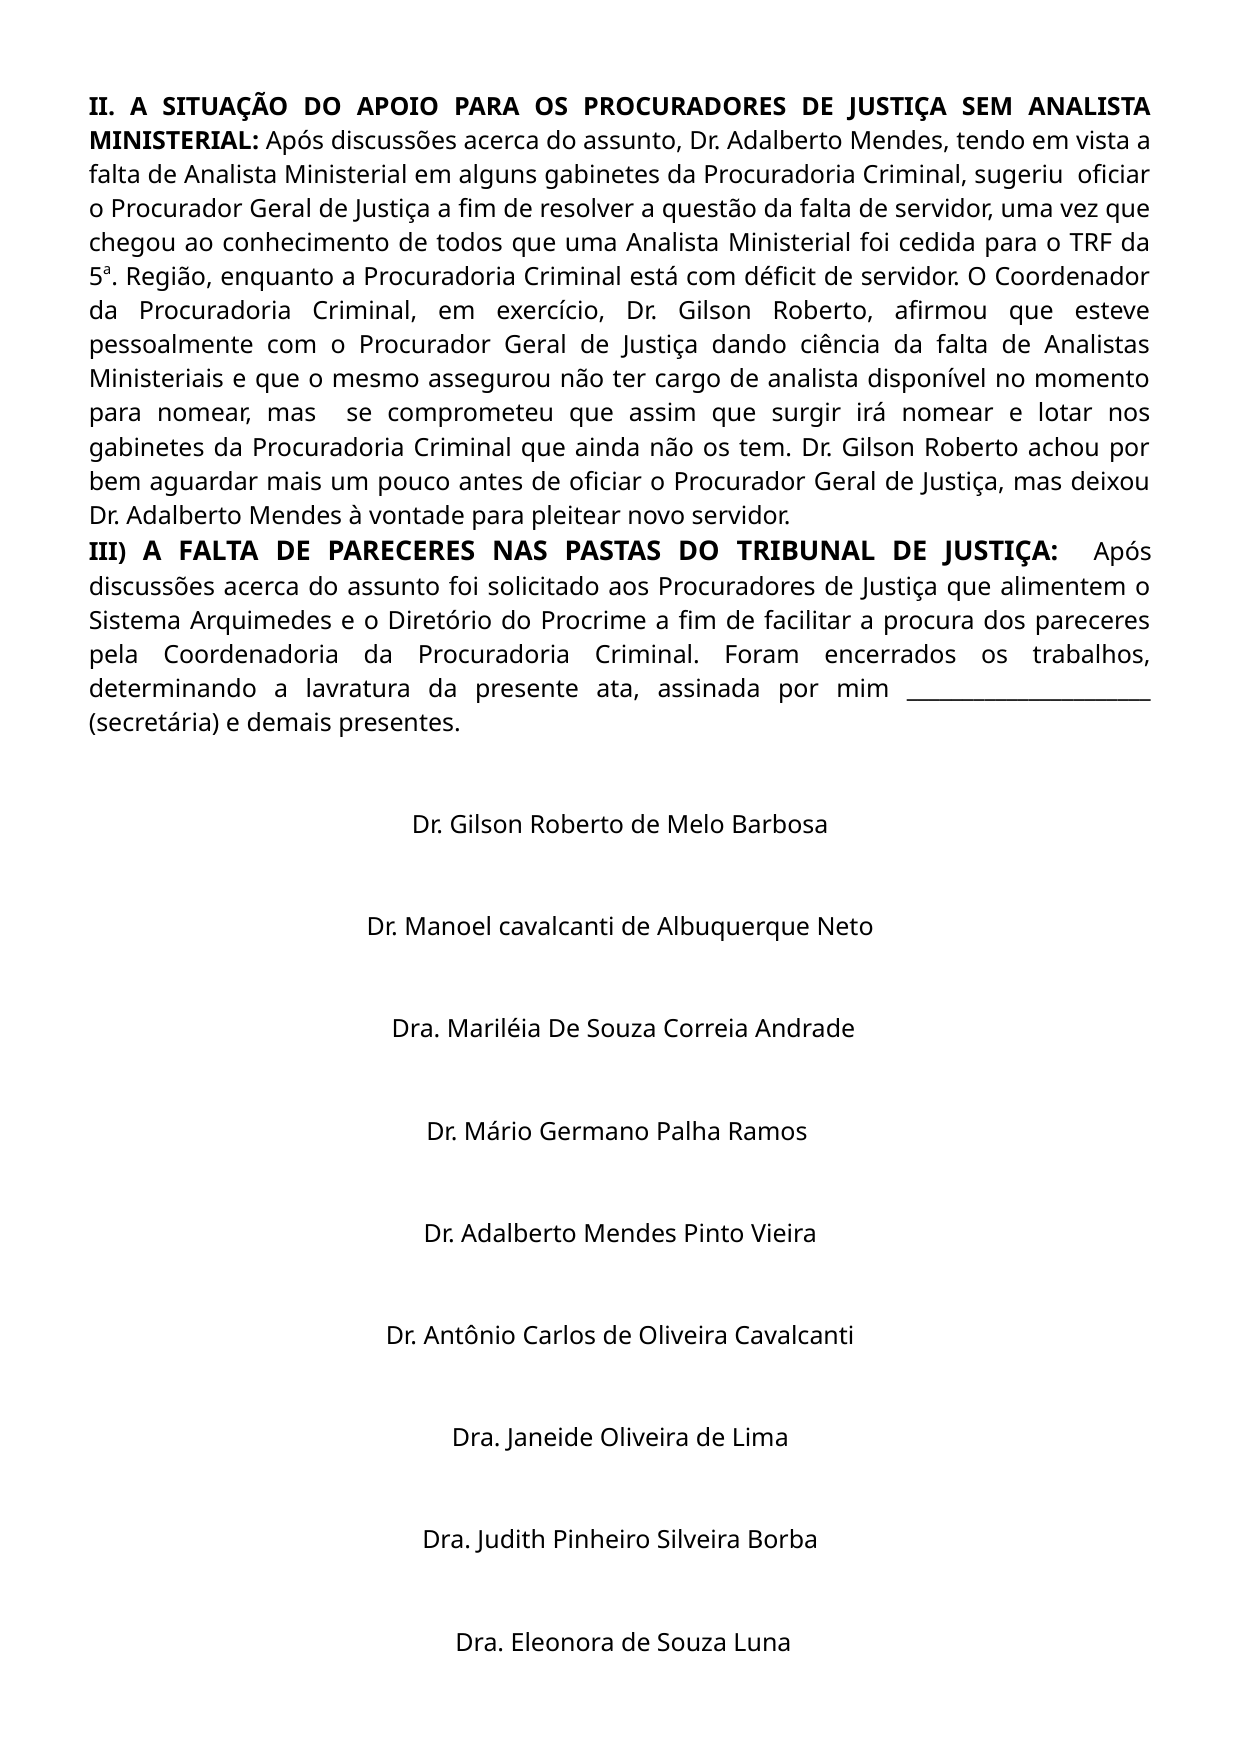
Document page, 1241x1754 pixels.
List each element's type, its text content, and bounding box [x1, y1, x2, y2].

text Dr. Adalberto Mendes Pinto Vieira [88, 1215, 1152, 1249]
text Dra. Mariléia De Souza Correia Andrade [88, 1011, 1152, 1045]
text Dr. Gilson Roberto de Melo Barbosa [88, 807, 1152, 841]
text III) A falta de pareceres nas pastas do Tribunal de Justiça: Após discussões acerca do assunto foi solicitado aos Procuradores de Justiça que alimentem o Sistema Arquimedes e o Diretório do Procrime a fim de facilitar a procura dos pareceres pela Coordenadoria da Procuradoria Criminal. Foram encerrados os trabalhos, determinando a lavratura da presente ata, assinada por mim ______________________ (secretária) e demais presentes. [88, 531, 1152, 738]
text Dra. Judith Pinheiro Silveira Borba [88, 1522, 1152, 1556]
text Dra. Eleonora de Souza Luna [88, 1624, 1152, 1658]
text Dr. Mário Germano Palha Ramos [88, 1113, 1152, 1147]
text Dr. Antônio Carlos de Oliveira Cavalcanti [88, 1318, 1152, 1352]
text II. A situação do apoio para os procuradores de justiça sem analista ministerial: Após discussões acerca do assunto, Dr. Adalberto Mendes, tendo em vista a falta de Analista Ministerial em alguns gabinetes da Procuradoria Criminal, sugeriu oficiar o Procurador Geral de Justiça a fim de resolver a questão da falta de servidor, uma vez que chegou ao conhecimento de todos que uma Analista Ministerial foi cedida para o TRF da 5a. Região, enquanto a Procuradoria Criminal está com déficit de servidor. O Coordenador da Procuradoria Criminal, em exercício, Dr. Gilson Roberto, afirmou que esteve pessoalmente com o Procurador Geral de Justiça dando ciência da falta de Analistas Ministeriais e que o mesmo assegurou não ter cargo de analista disponível no momento para nomear, mas se comprometeu que assim que surgir irá nomear e lotar nos gabinetes da Procuradoria Criminal que ainda não os tem. Dr. Gilson Roberto achou por bem aguardar mais um pouco antes de oficiar o Procurador Geral de Justiça, mas deixou Dr. Adalberto Mendes à vontade para pleitear novo servidor. [88, 88, 1152, 531]
text Dr. Manoel cavalcanti de Albuquerque Neto [88, 909, 1152, 943]
text Dra. Janeide Oliveira de Lima [88, 1420, 1152, 1454]
